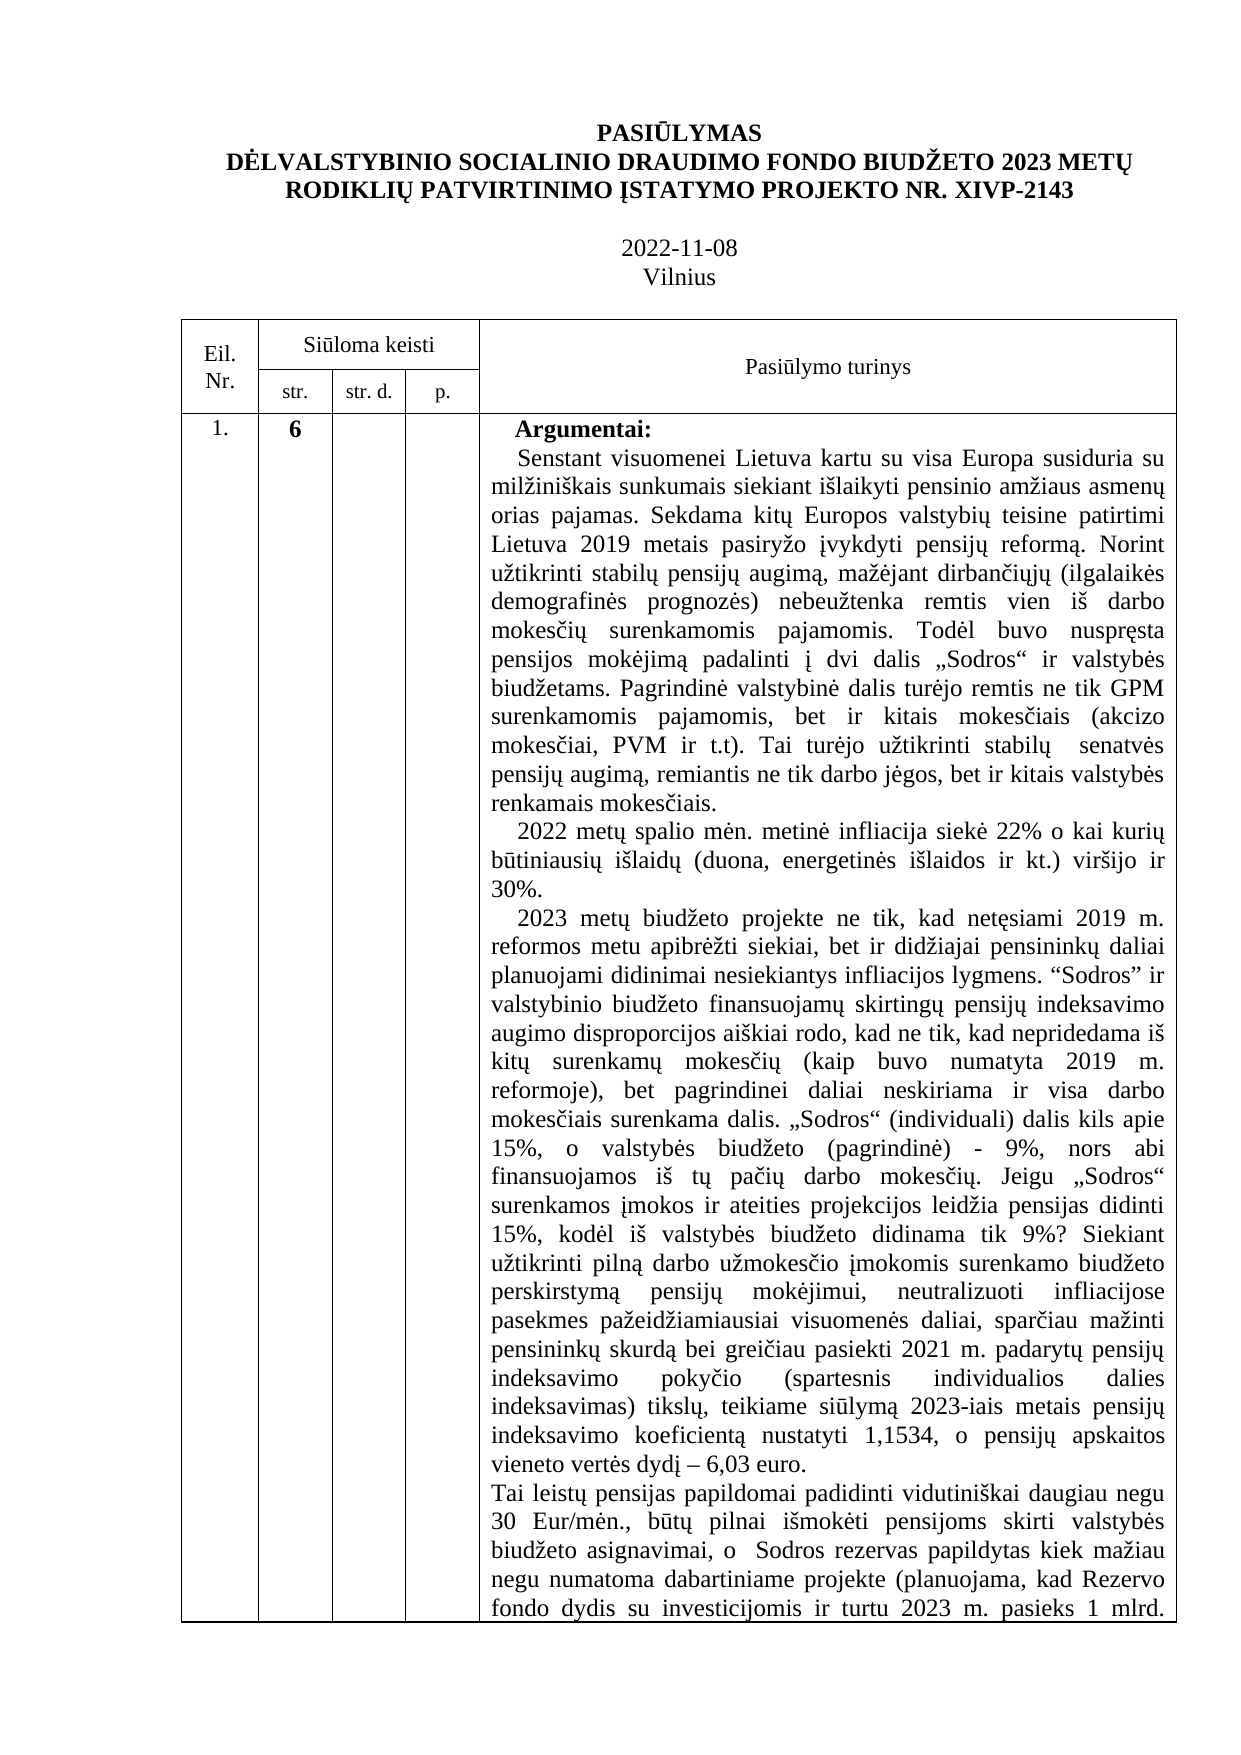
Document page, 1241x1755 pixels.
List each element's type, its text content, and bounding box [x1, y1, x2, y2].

table_cell str. d. [333, 370, 405, 413]
table_cell 6 [259, 414, 332, 1621]
text PASIŪLYMAS [177, 118, 1181, 147]
table_cell p. [406, 370, 479, 413]
text 2022-11-08 [177, 233, 1181, 262]
table_cell 1. [182, 414, 258, 1621]
table_cell str. [259, 370, 332, 413]
table_header Eil. Nr. [182, 320, 258, 413]
text Vilnius [177, 262, 1181, 291]
table_cell Argumentai: Senstant visuomenei Lietuva kartu su visa Europa susiduria su milžiniškais sunkumais siekiant išlaikyti pensinio amžiaus asmenų orias pajamas. Sekdama kitų Europos valstybių teisine patirtimi Lietuva 2019 metais pasiryžo įvykdyti pensijų reformą. Norint užtikrinti stabilų pensijų augimą, mažėjant dirbančiųjų (ilgalaikės demografinės prognozės) nebeužtenka remtis vien iš darbo mokesčių surenkamomis pajamomis. Todėl buvo nuspręsta pensijos mokėjimą padalinti į dvi dalis „Sodros“ ir valstybės biudžetams. Pagrindinė valstybinė dalis turėjo remtis ne tik GPM surenkamomis pajamomis, bet ir kitais mokesčiais (akcizo mokesčiai, PVM ir t.t). Tai turėjo užtikrinti stabilų senatvės pensijų augimą, remiantis ne tik darbo jėgos, bet ir kitais valstybės renkamais mokesčiais. 2022 metų spalio mėn. metinė infliacija siekė 22% o kai kurių būtiniausių išlaidų (duona, energetinės išlaidos ir kt.) viršijo ir 30%. 2023 metų biudžeto projekte ne tik, kad netęsiami 2019 m. reformos metu apibrėžti siekiai, bet ir didžiajai pensininkų daliai planuojami didinimai nesiekiantys infliacijos lygmens. “Sodros” ir valstybinio biudžeto finansuojamų skirtingų pensijų indeksavimo augimo disproporcijos aiškiai rodo, kad ne tik, kad nepridedama iš kitų surenkamų mokesčių (kaip buvo numatyta 2019 m. reformoje), bet pagrindinei daliai neskiriama ir visa darbo mokesčiais surenkama dalis. „Sodros“ (individuali) dalis kils apie 15%, o valstybės biudžeto (pagrindinė) - 9%, nors abi finansuojamos iš tų pačių darbo mokesčių. Jeigu „Sodros“ surenkamos įmokos ir ateities projekcijos leidžia pensijas didinti 15%, kodėl iš valstybės biudžeto didinama tik 9%? Siekiant užtikrinti pilną darbo užmokesčio įmokomis surenkamo biudžeto perskirstymą pensijų mokėjimui, neutralizuoti infliacijose pasekmes pažeidžiamiausiai visuomenės daliai, sparčiau mažinti pensininkų skurdą bei greičiau pasiekti 2021 m. padarytų pensijų indeksavimo pokyčio (spartesnis individualios dalies indeksavimas) tikslų, teikiame siūlymą 2023-iais metais pensijų indeksavimo koeficientą nustatyti 1,1534, o pensijų apskaitos vieneto vertės dydį – 6,03 euro. Tai leistų pensijas papildomai padidinti vidutiniškai daugiau negu 30 Eur/mėn., būtų pilnai išmokėti pensijoms skirti valstybės biudžeto asignavimai, o Sodros rezervas papildytas kiek mažiau negu numatoma dabartiniame projekte (planuojama, kad Rezervo fondo dydis su investicijomis ir turtu 2023 m. pasieks 1 mlrd. [480, 414, 1176, 1621]
table_header Siūloma keisti [259, 320, 479, 368]
table_header Pasiūlymo turinys [480, 320, 1176, 413]
text DĖLVALSTYBINIO SOCIALINIO DRAUDIMO FONDO BIUDŽETO 2023 METŲ RODIKLIŲ PATVIRTINIMO ĮSTATYMO PROJEKTO NR. XIVP-2143 [177, 147, 1181, 204]
table_cell [333, 414, 405, 1621]
table_cell [406, 414, 479, 1621]
